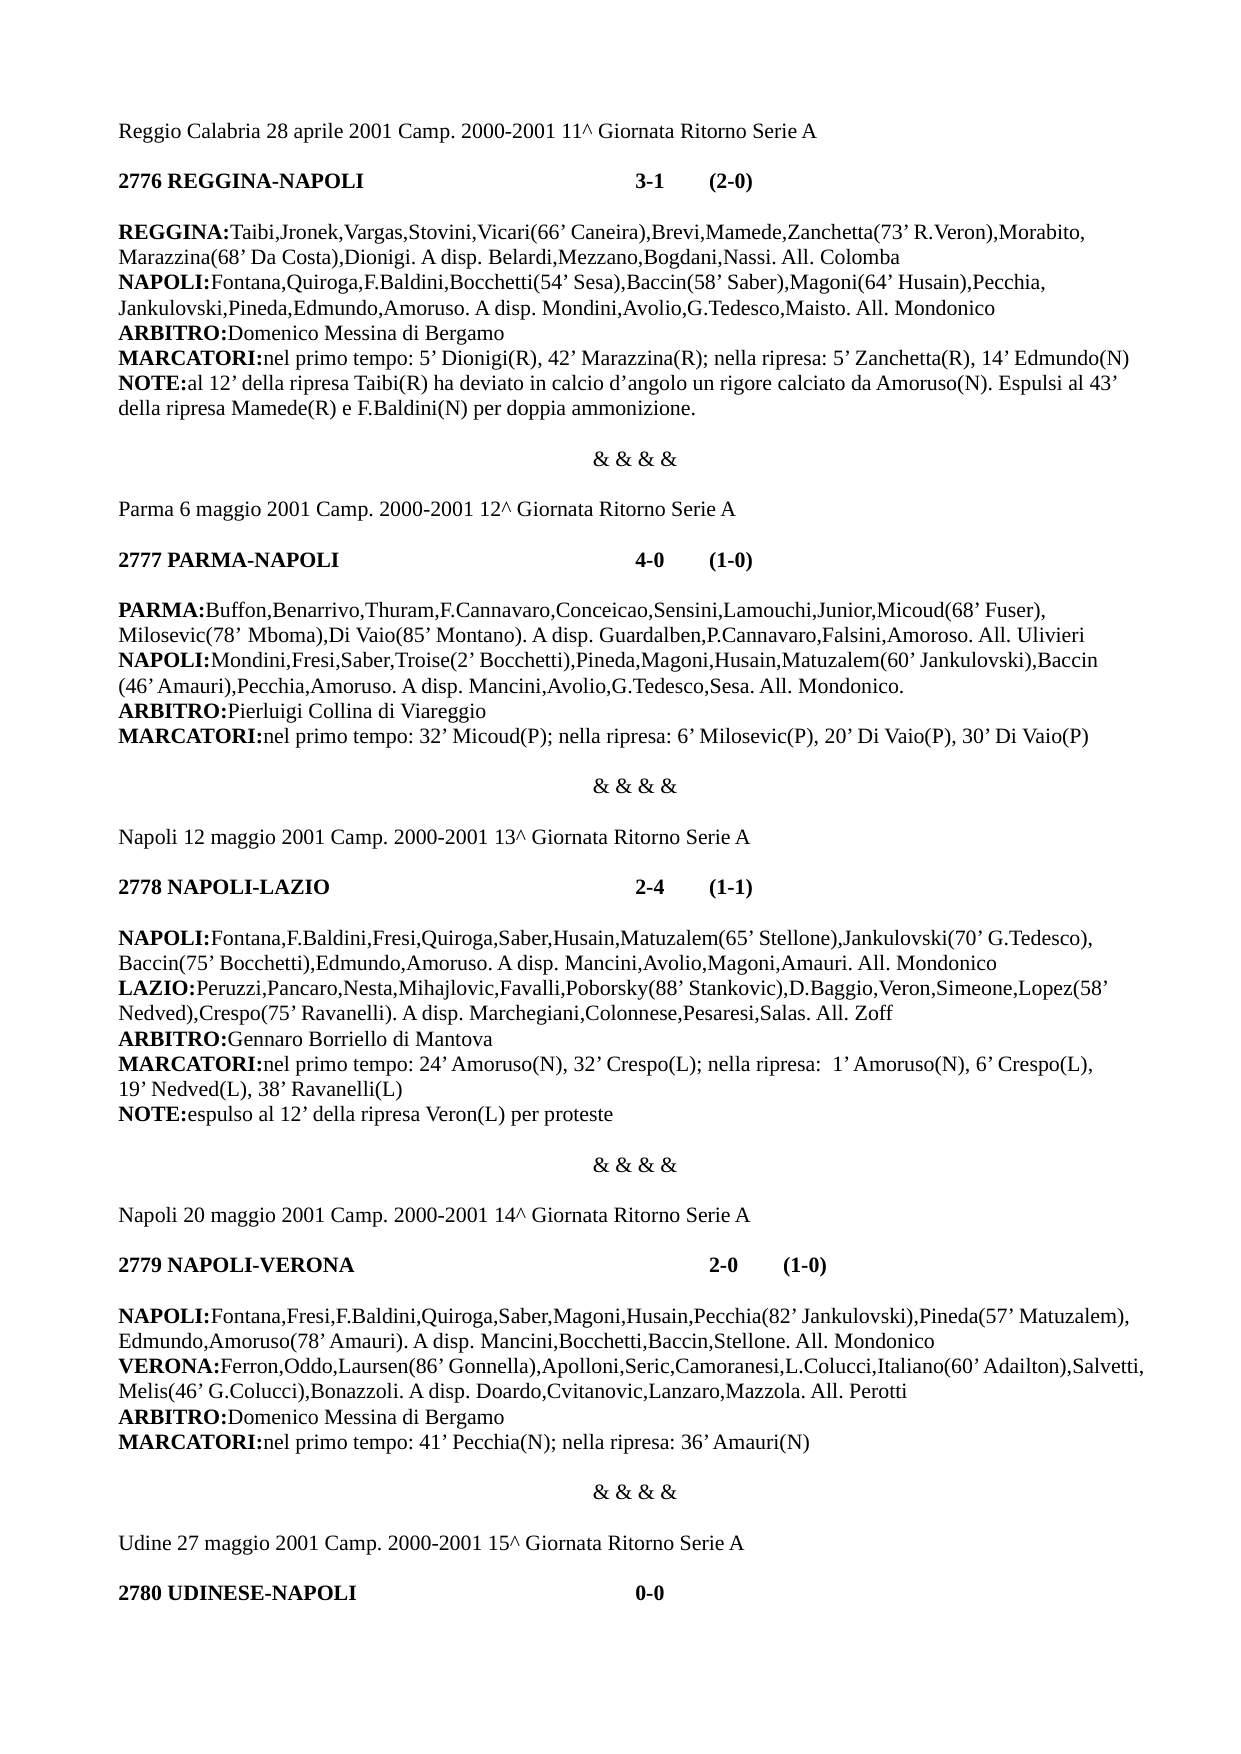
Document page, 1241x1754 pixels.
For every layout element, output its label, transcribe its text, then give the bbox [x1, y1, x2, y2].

text Baccin(75’ Bocchetti),Edmundo,Amoruso. A disp. Mancini,Avolio,Magoni,Amauri. All. Mondonico [118, 950, 1152, 975]
text 2776 REGGINA-NAPOLI 3-1 (2-0) [118, 168, 1152, 194]
text & & & & [118, 1479, 1152, 1504]
text Udine 27 maggio 2001 Camp. 2000-2001 15^ Giornata Ritorno Serie A [118, 1530, 1152, 1555]
text ARBITRO:Domenico Messina di Bergamo [118, 320, 1152, 345]
text REGGINA:Taibi,Jronek,Vargas,Stovini,Vicari(66’ Caneira),Brevi,Mamede,Zanchetta(73’ R.Veron),Morabito, [118, 219, 1152, 244]
text Nedved),Crespo(75’ Ravanelli). A disp. Marchegiani,Colonnese,Pesaresi,Salas. All. Zoff [118, 1000, 1152, 1026]
text NAPOLI:Fontana,F.Baldini,Fresi,Quiroga,Saber,Husain,Matuzalem(65’ Stellone),Jankulovski(70’ G.Tedesco), [118, 925, 1152, 950]
text 2777 PARMA-NAPOLI 4-0 (1-0) [118, 547, 1152, 572]
text 2780 UDINESE-NAPOLI 0-0 [118, 1580, 1152, 1605]
text 2779 NAPOLI-VERONA 2-0 (1-0) [118, 1252, 1152, 1278]
text & & & & [118, 446, 1152, 471]
text MARCATORI:nel primo tempo: 41’ Pecchia(N); nella ripresa: 36’ Amauri(N) [118, 1429, 1152, 1454]
text (46’ Amauri),Pecchia,Amoruso. A disp. Mancini,Avolio,G.Tedesco,Sesa. All. Mondonico. [118, 673, 1152, 698]
text NAPOLI:Fontana,Quiroga,F.Baldini,Bocchetti(54’ Sesa),Baccin(58’ Saber),Magoni(64’ Husain),Pecchia, [118, 269, 1152, 294]
text MARCATORI:nel primo tempo: 5’ Dionigi(R), 42’ Marazzina(R); nella ripresa: 5’ Zanchetta(R), 14’ Edmundo(N) [118, 345, 1152, 370]
text PARMA:Buffon,Benarrivo,Thuram,F.Cannavaro,Conceicao,Sensini,Lamouchi,Junior,Micoud(68’ Fuser), [118, 597, 1152, 622]
text della ripresa Mamede(R) e F.Baldini(N) per doppia ammonizione. [118, 395, 1152, 421]
text 19’ Nedved(L), 38’ Ravanelli(L) [118, 1076, 1152, 1101]
text NOTE:espulso al 12’ della ripresa Veron(L) per proteste [118, 1101, 1152, 1126]
text ARBITRO:Gennaro Borriello di Mantova [118, 1026, 1152, 1051]
text Jankulovski,Pineda,Edmundo,Amoruso. A disp. Mondini,Avolio,G.Tedesco,Maisto. All. Mondonico [118, 294, 1152, 320]
text NAPOLI:Mondini,Fresi,Saber,Troise(2’ Bocchetti),Pineda,Magoni,Husain,Matuzalem(60’ Jankulovski),Baccin [118, 647, 1152, 673]
text MARCATORI:nel primo tempo: 24’ Amoruso(N), 32’ Crespo(L); nella ripresa: 1’ Amoruso(N), 6’ Crespo(L), [118, 1051, 1152, 1076]
text & & & & [118, 773, 1152, 799]
text Marazzina(68’ Da Costa),Dionigi. A disp. Belardi,Mezzano,Bogdani,Nassi. All. Colomba [118, 244, 1152, 269]
text Napoli 12 maggio 2001 Camp. 2000-2001 13^ Giornata Ritorno Serie A [118, 824, 1152, 849]
text ARBITRO:Pierluigi Collina di Viareggio [118, 698, 1152, 723]
text Reggio Calabria 28 aprile 2001 Camp. 2000-2001 11^ Giornata Ritorno Serie A [118, 118, 1152, 143]
text Melis(46’ G.Colucci),Bonazzoli. A disp. Doardo,Cvitanovic,Lanzaro,Mazzola. All. Perotti [118, 1378, 1152, 1404]
text ARBITRO:Domenico Messina di Bergamo [118, 1404, 1152, 1429]
text VERONA:Ferron,Oddo,Laursen(86’ Gonnella),Apolloni,Seric,Camoranesi,L.Colucci,Italiano(60’ Adailton),Salvetti, [118, 1353, 1152, 1378]
text NOTE:al 12’ della ripresa Taibi(R) ha deviato in calcio d’angolo un rigore calciato da Amoruso(N). Espulsi al 43’ [118, 370, 1152, 395]
text LAZIO:Peruzzi,Pancaro,Nesta,Mihajlovic,Favalli,Poborsky(88’ Stankovic),D.Baggio,Veron,Simeone,Lopez(58’ [118, 975, 1152, 1000]
text Milosevic(78’ Mboma),Di Vaio(85’ Montano). A disp. Guardalben,P.Cannavaro,Falsini,Amoroso. All. Ulivieri [118, 622, 1152, 647]
text 2778 NAPOLI-LAZIO 2-4 (1-1) [118, 874, 1152, 899]
text NAPOLI:Fontana,Fresi,F.Baldini,Quiroga,Saber,Magoni,Husain,Pecchia(82’ Jankulovski),Pineda(57’ Matuzalem), [118, 1303, 1152, 1328]
text Parma 6 maggio 2001 Camp. 2000-2001 12^ Giornata Ritorno Serie A [118, 496, 1152, 521]
text & & & & [118, 1152, 1152, 1177]
text Napoli 20 maggio 2001 Camp. 2000-2001 14^ Giornata Ritorno Serie A [118, 1202, 1152, 1227]
text MARCATORI:nel primo tempo: 32’ Micoud(P); nella ripresa: 6’ Milosevic(P), 20’ Di Vaio(P), 30’ Di Vaio(P) [118, 723, 1152, 748]
text Edmundo,Amoruso(78’ Amauri). A disp. Mancini,Bocchetti,Baccin,Stellone. All. Mondonico [118, 1328, 1152, 1353]
